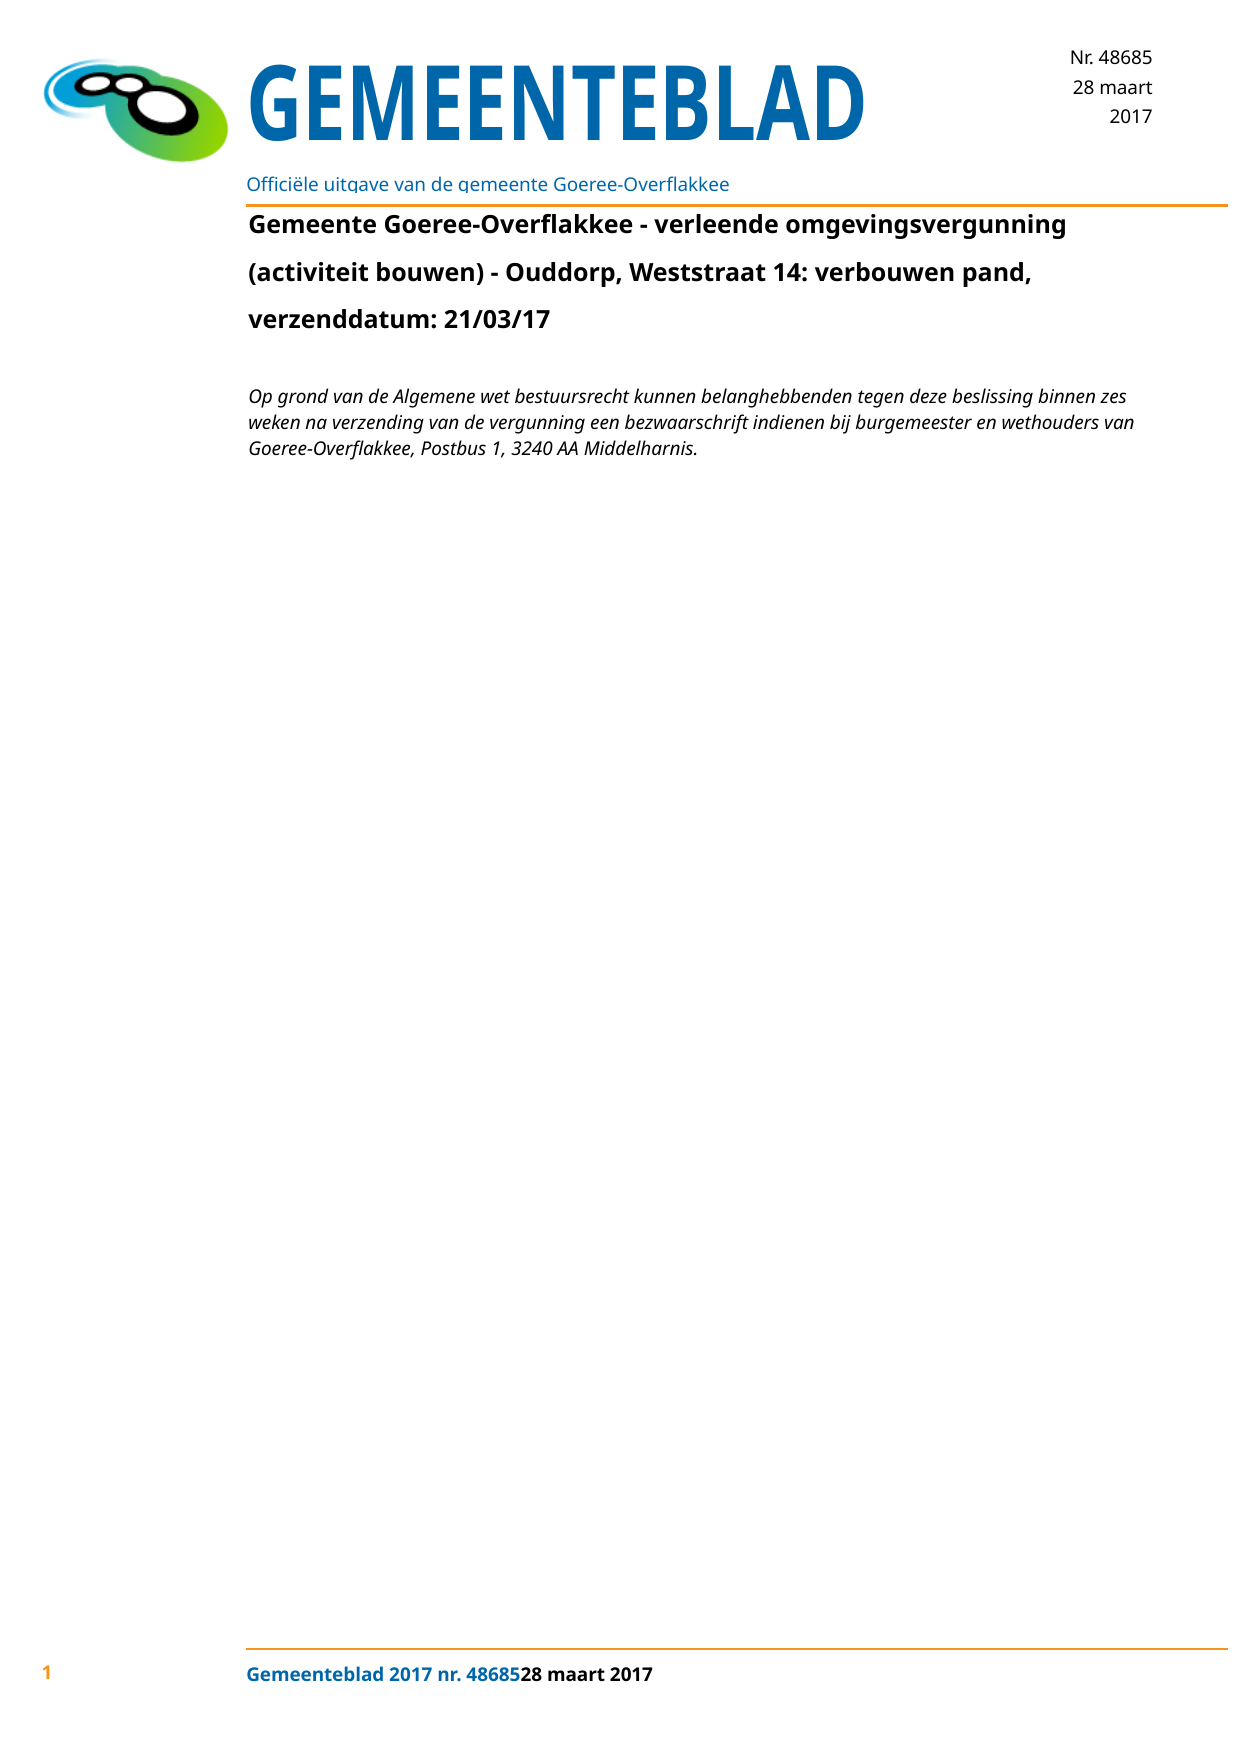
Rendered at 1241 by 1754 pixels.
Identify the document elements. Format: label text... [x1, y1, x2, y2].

text Op grond van de Algemene wet bestuursrecht kunnen belanghebbenden tegen deze beslissing binnen zes weken na verzending van de vergunning een bezwaarschrift indienen bij burgemeester en wethouders van Goeree-Overflakkee, Postbus 1, 3240 AA Middelharnis. [248, 384, 1152, 461]
picture [41, 47, 231, 172]
text Gemeente Goeree-Overflakkee - verleende omgevingsvergunning (activiteit bouwen) - Ouddorp, Weststraat 14: verbouwen pand, verzenddatum: 21/03/17 [248, 207, 1152, 336]
